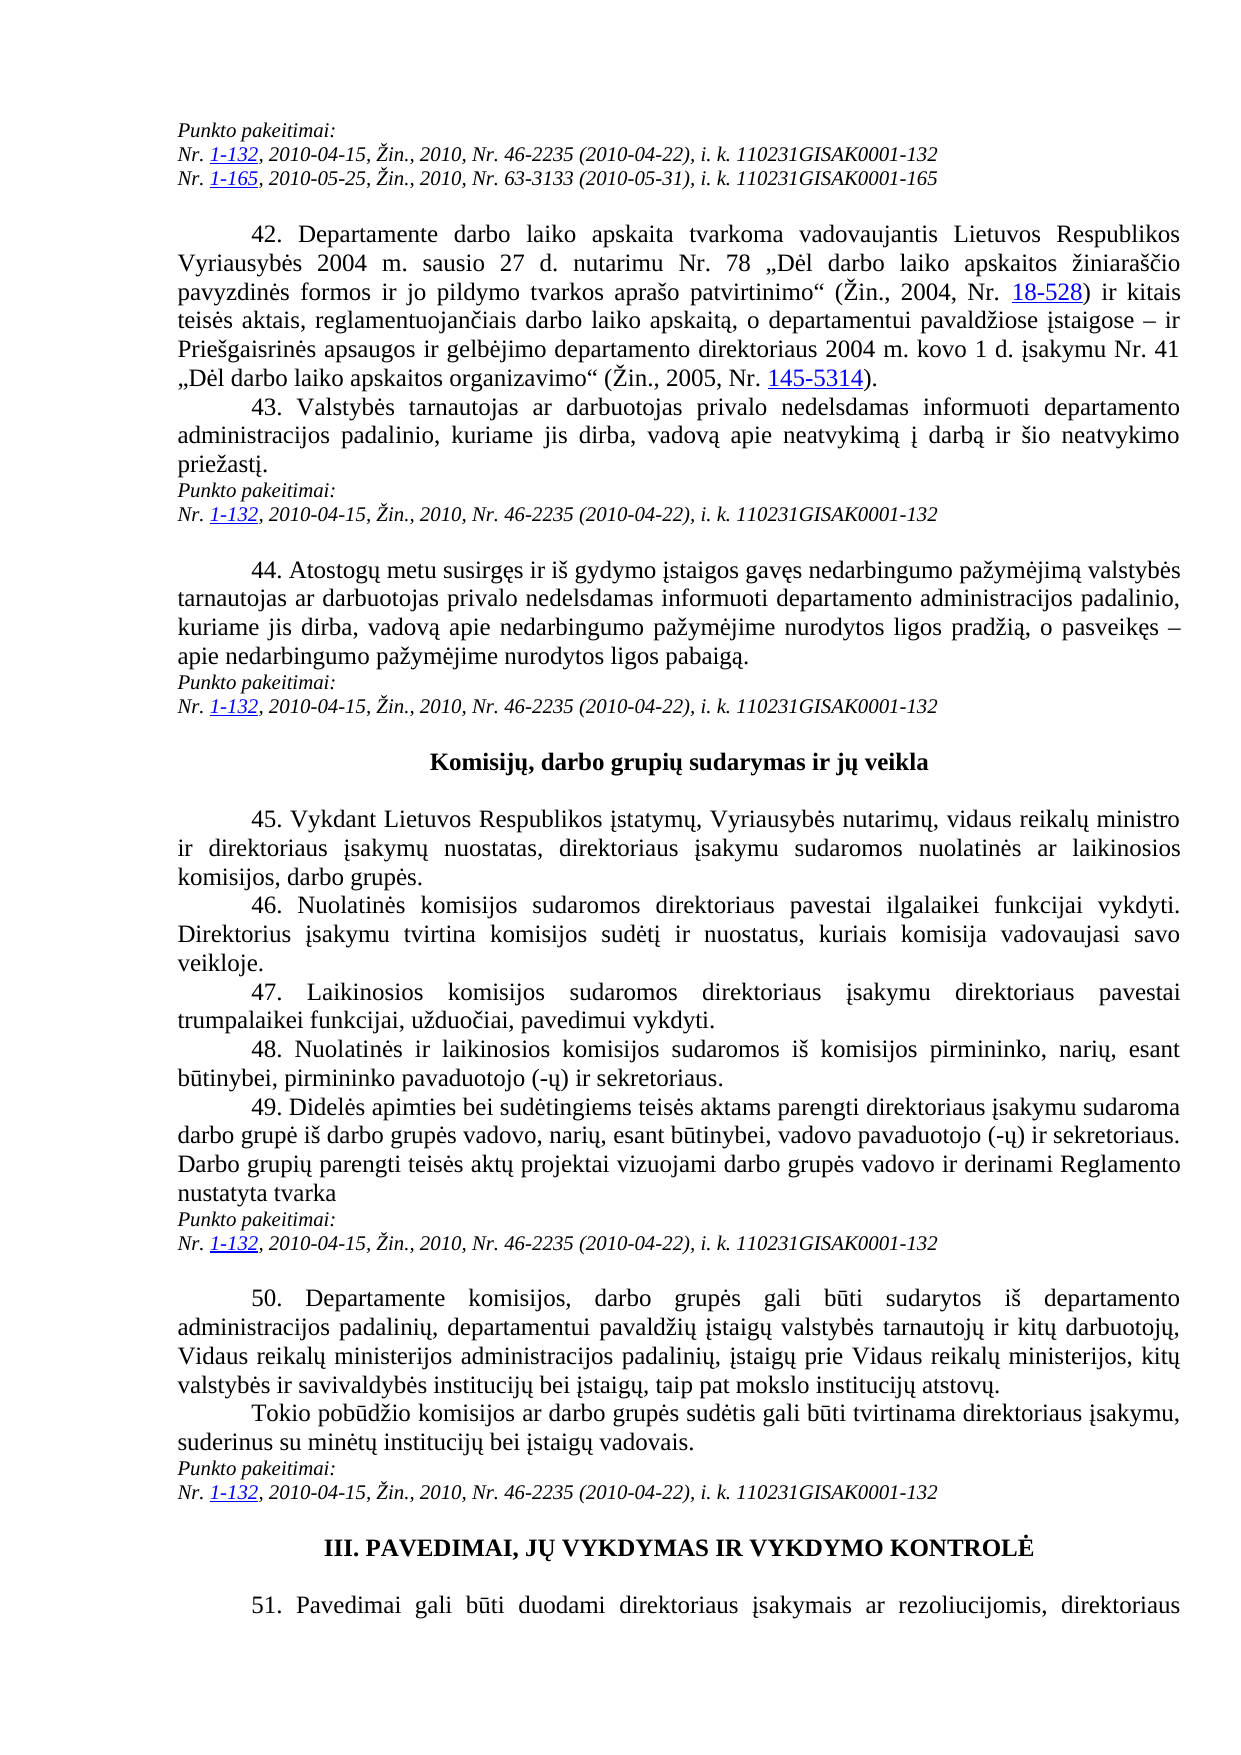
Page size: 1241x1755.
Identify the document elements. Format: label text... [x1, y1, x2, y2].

text 49. Didelės apimties bei sudėtingiems teisės aktams parengti direktoriaus įsakymu sudaroma darbo grupė iš darbo grupės vadovo, narių, esant būtinybei, vadovo pavaduotojo (-ų) ir sekretoriaus. Darbo grupių parengti teisės aktų projektai vizuojami darbo grupės vadovo ir derinami Reglamento nustatyta tvarka [177, 1092, 1181, 1207]
text Tokio pobūdžio komisijos ar darbo grupės sudėtis gali būti tvirtinama direktoriaus įsakymu, suderinus su minėtų institucijų bei įstaigų vadovais. [177, 1398, 1181, 1456]
text Nr. 1-132, 2010-04-15, Žin., 2010, Nr. 46-2235 (2010-04-22), i. k. 110231GISAK0001-132 [177, 142, 1181, 166]
text Punkto pakeitimai: [177, 1207, 1181, 1231]
text Nr. 1-132, 2010-04-15, Žin., 2010, Nr. 46-2235 (2010-04-22), i. k. 110231GISAK0001-132 [177, 502, 1181, 526]
text Punkto pakeitimai: [177, 1456, 1181, 1480]
text Nr. 1-165, 2010-05-25, Žin., 2010, Nr. 63-3133 (2010-05-31), i. k. 110231GISAK0001-165 [177, 166, 1181, 190]
text Punkto pakeitimai: [177, 478, 1181, 502]
text 46. Nuolatinės komisijos sudaromos direktoriaus pavestai ilgalaikei funkcijai vykdyti. Direktorius įsakymu tvirtina komisijos sudėtį ir nuostatus, kuriais komisija vadovaujasi savo veikloje. [177, 890, 1181, 977]
text 50. Departamente komisijos, darbo grupės gali būti sudarytos iš departamento administracijos padalinių, departamentui pavaldžių įstaigų valstybės tarnautojų ir kitų darbuotojų, Vidaus reikalų ministerijos administracijos padalinių, įstaigų prie Vidaus reikalų ministerijos, kitų valstybės ir savivaldybės institucijų bei įstaigų, taip pat mokslo institucijų atstovų. [177, 1283, 1181, 1398]
text Punkto pakeitimai: [177, 670, 1181, 694]
text 47. Laikinosios komisijos sudaromos direktoriaus įsakymu direktoriaus pavestai trumpalaikei funkcijai, užduočiai, pavedimui vykdyti. [177, 977, 1181, 1034]
text 45. Vykdant Lietuvos Respublikos įstatymų, Vyriausybės nutarimų, vidaus reikalų ministro ir direktoriaus įsakymų nuostatas, direktoriaus įsakymu sudaromos nuolatinės ar laikinosios komisijos, darbo grupės. [177, 804, 1181, 890]
text Nr. 1-132, 2010-04-15, Žin., 2010, Nr. 46-2235 (2010-04-22), i. k. 110231GISAK0001-132 [177, 1480, 1181, 1504]
text Komisijų, darbo grupių sudarymas ir jų veikla [177, 747, 1181, 775]
text 48. Nuolatinės ir laikinosios komisijos sudaromos iš komisijos pirmininko, narių, esant būtinybei, pirmininko pavaduotojo (-ų) ir sekretoriaus. [177, 1034, 1181, 1092]
text Nr. 1-132, 2010-04-15, Žin., 2010, Nr. 46-2235 (2010-04-22), i. k. 110231GISAK0001-132 [177, 694, 1181, 718]
text 43. Valstybės tarnautojas ar darbuotojas privalo nedelsdamas informuoti departamento administracijos padalinio, kuriame jis dirba, vadovą apie neatvykimą į darbą ir šio neatvykimo priežastį. [177, 392, 1181, 478]
text III. PAVEDIMAI, JŲ VYKDYMAS IR VYKDYMO KONTROLĖ [177, 1533, 1181, 1562]
text 44. Atostogų metu susirgęs ir iš gydymo įstaigos gavęs nedarbingumo pažymėjimą valstybės tarnautojas ar darbuotojas privalo nedelsdamas informuoti departamento administracijos padalinio, kuriame jis dirba, vadovą apie nedarbingumo pažymėjime nurodytos ligos pradžią, o pasveikęs – apie nedarbingumo pažymėjime nurodytos ligos pabaigą. [177, 555, 1181, 670]
text 42. Departamente darbo laiko apskaita tvarkoma vadovaujantis Lietuvos Respublikos Vyriausybės 2004 m. sausio 27 d. nutarimu Nr. 78 „Dėl darbo laiko apskaitos žiniaraščio pavyzdinės formos ir jo pildymo tvarkos aprašo patvirtinimo“ (Žin., 2004, Nr. 18-528) ir kitais teisės aktais, reglamentuojančiais darbo laiko apskaitą, o departamentui pavaldžiose įstaigose – ir Priešgaisrinės apsaugos ir gelbėjimo departamento direktoriaus 2004 m. kovo 1 d. įsakymu Nr. 41 „Dėl darbo laiko apskaitos organizavimo“ (Žin., 2005, Nr. 145-5314). [177, 219, 1181, 392]
text Punkto pakeitimai: [177, 118, 1181, 142]
text Nr. 1-132, 2010-04-15, Žin., 2010, Nr. 46-2235 (2010-04-22), i. k. 110231GISAK0001-132 [177, 1231, 1181, 1255]
text 51. Pavedimai gali būti duodami direktoriaus įsakymais ar rezoliucijomis, direktoriaus [177, 1590, 1181, 1619]
